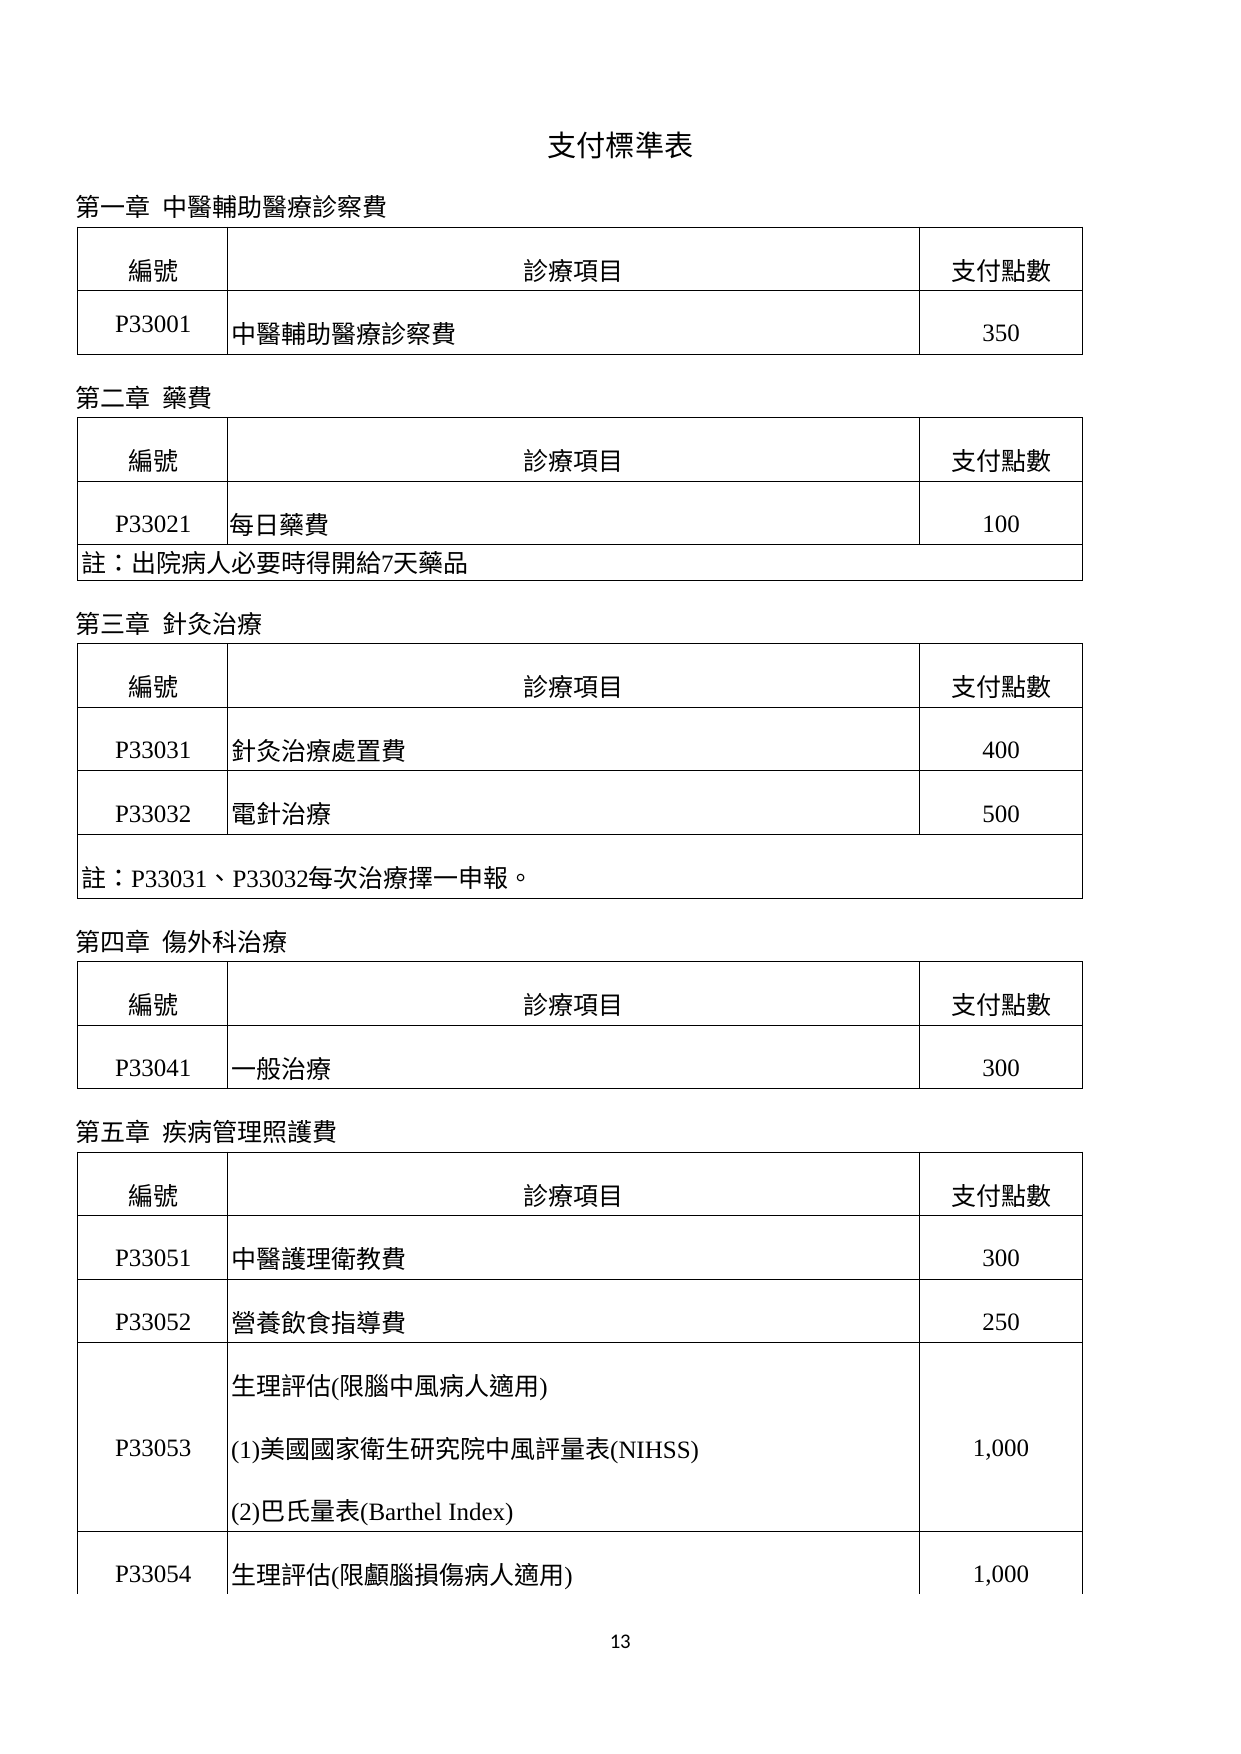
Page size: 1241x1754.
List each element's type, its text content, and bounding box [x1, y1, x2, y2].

table_header 診療項目 [228, 644, 919, 707]
text 第三章 針灸治療 [75, 581, 1165, 643]
table_cell 一般治療 [228, 1026, 919, 1088]
table_cell 電針治療 [228, 771, 919, 834]
table_cell P33052 [78, 1280, 227, 1342]
table_header 診療項目 [228, 418, 919, 481]
table_cell 註：出院病人必要時得開給7天藥品 [78, 545, 1082, 580]
table_cell 300 [920, 1026, 1082, 1088]
table_cell 中醫護理衛教費 [228, 1216, 919, 1279]
table_cell P33021 [78, 482, 227, 544]
table_header 編號 [78, 228, 227, 290]
table_cell 1,000 [920, 1532, 1082, 1594]
table_cell P33054 [78, 1532, 227, 1594]
table_cell 250 [920, 1280, 1082, 1342]
text 第四章 傷外科治療 [75, 898, 1165, 961]
table_header 編號 [78, 962, 227, 1024]
text 支付標準表 [75, 102, 1165, 164]
table_cell P33051 [78, 1216, 227, 1279]
table_cell 1,000 [920, 1343, 1082, 1531]
table_cell 中醫輔助醫療診察費 [228, 291, 919, 354]
table_header 支付點數 [920, 962, 1082, 1024]
table_cell 註：P33031、P33032每次治療擇一申報。 [78, 835, 1082, 897]
table_header 編號 [78, 418, 227, 481]
table_header 支付點數 [920, 644, 1082, 707]
table_cell 500 [920, 771, 1082, 834]
table_header 編號 [78, 1153, 227, 1215]
table_cell 400 [920, 708, 1082, 770]
table_cell P33001 [78, 291, 227, 354]
table_cell 生理評估(限顱腦損傷病人適用) [228, 1532, 919, 1594]
table_cell 300 [920, 1216, 1082, 1279]
table_header 支付點數 [920, 418, 1082, 481]
table_cell 100 [920, 482, 1082, 544]
table_cell 每日藥費 [228, 482, 919, 544]
text 第五章 疾病管理照護費 [75, 1089, 1165, 1152]
table_cell 生理評估(限腦中風病人適用) (1)美國國家衛生研究院中風評量表(NIHSS) (2)巴氏量表(Barthel Index) [228, 1343, 919, 1531]
table_cell 針灸治療處置費 [228, 708, 919, 770]
table_header 支付點數 [920, 228, 1082, 290]
table_cell 350 [920, 291, 1082, 354]
table_header 編號 [78, 644, 227, 707]
table_cell P33031 [78, 708, 227, 770]
text 第一章 中醫輔助醫療診察費 [75, 164, 1165, 227]
table_header 支付點數 [920, 1153, 1082, 1215]
table_cell P33053 [78, 1343, 227, 1531]
text 第二章 藥費 [75, 355, 1165, 417]
table_header 診療項目 [228, 228, 919, 290]
table_header 診療項目 [228, 962, 919, 1024]
table_cell P33032 [78, 771, 227, 834]
table_header 診療項目 [228, 1153, 919, 1215]
table_cell 營養飲食指導費 [228, 1280, 919, 1342]
table_cell P33041 [78, 1026, 227, 1088]
